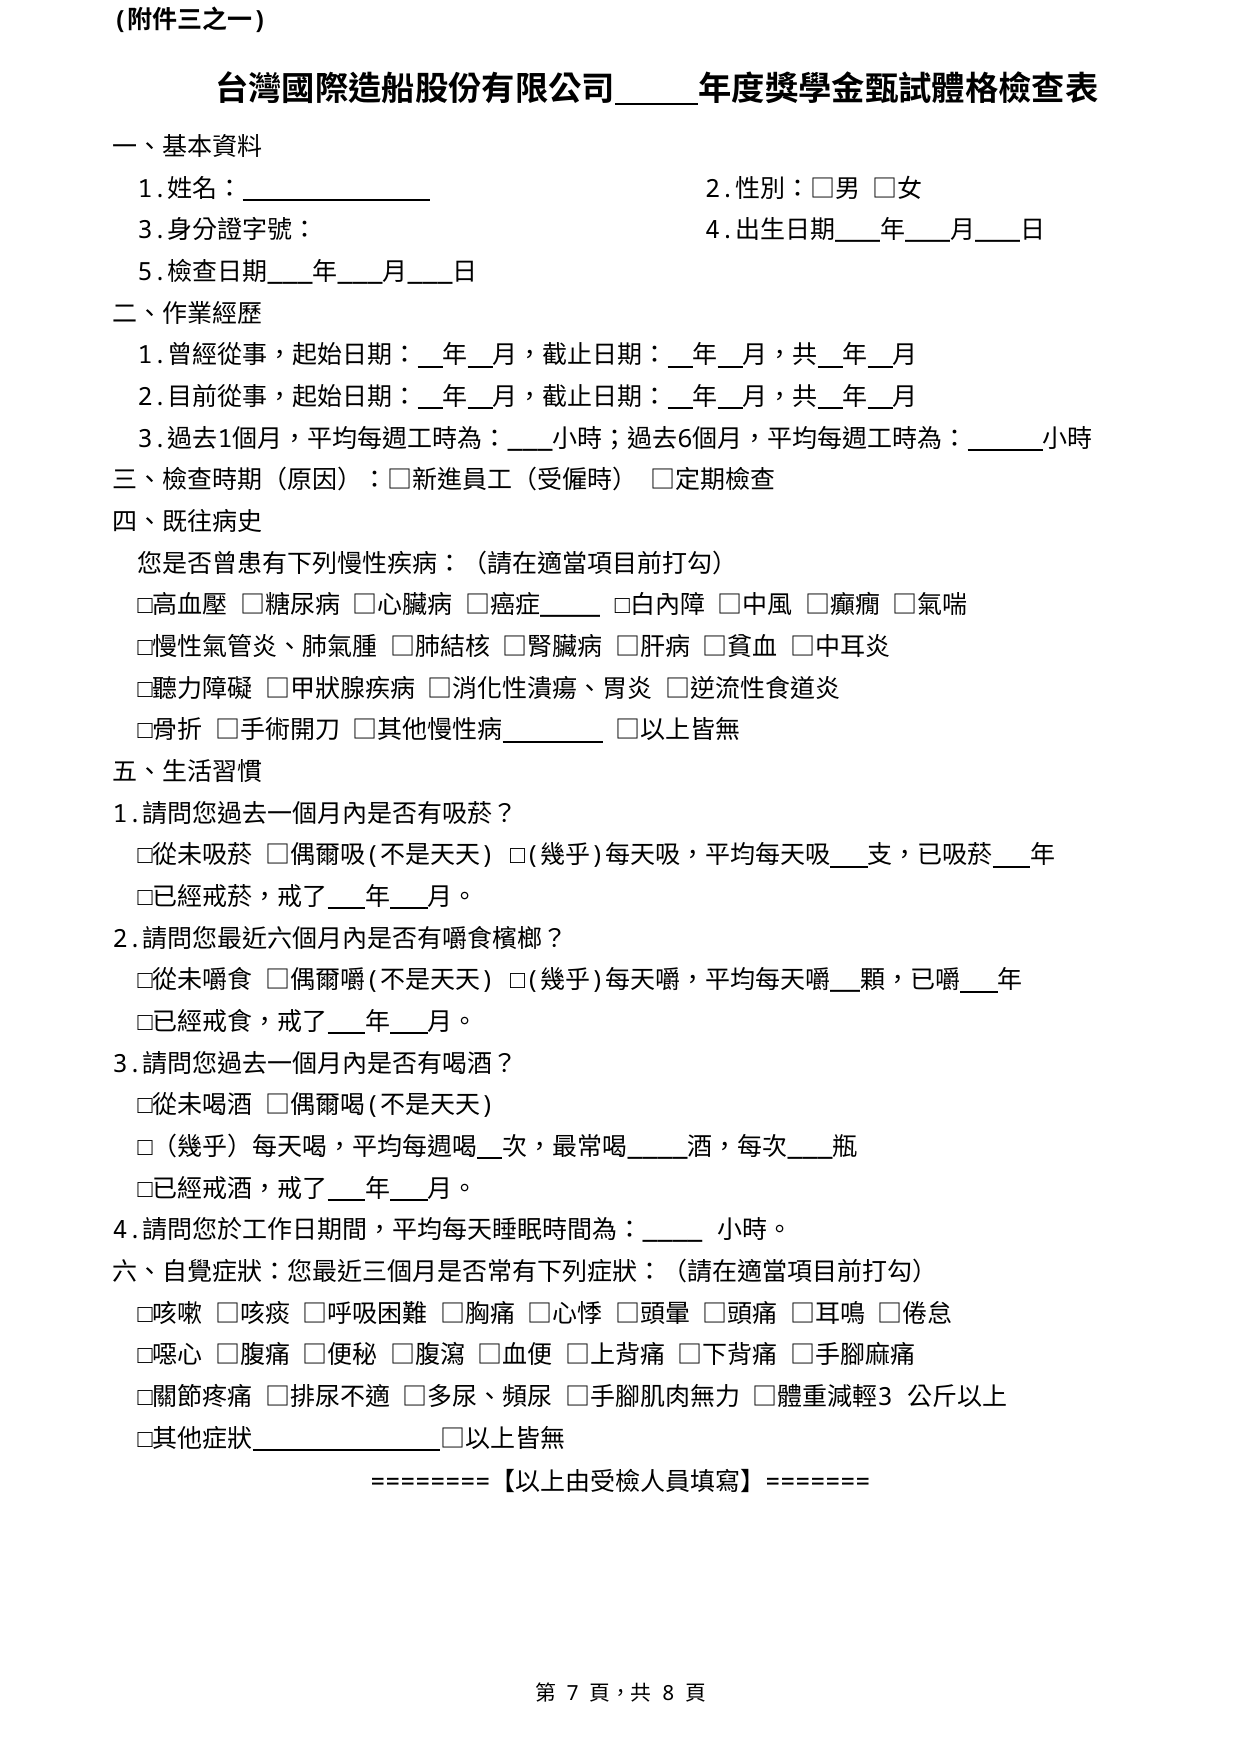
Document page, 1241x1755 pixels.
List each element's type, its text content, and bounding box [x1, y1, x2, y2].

text 一、基本資料 [112, 122, 1128, 164]
text □骨折 □手術開刀 □其他慢性病 □以上皆無 [137, 705, 1128, 747]
text □從未嚼食 □偶爾嚼(不是天天) □(幾乎)每天嚼，平均每天嚼__顆，已嚼 年 [137, 955, 1128, 997]
text ========【以上由受檢人員填寫】======= [112, 1455, 1128, 1499]
text □從未喝酒 □偶爾喝(不是天天) [137, 1080, 1128, 1122]
text □已經戒食，戒了 年 月。 [137, 997, 1128, 1039]
text □已經戒酒，戒了 年 月。 [137, 1164, 1128, 1205]
text 1.請問您過去一個月內是否有吸菸？ [112, 789, 1128, 830]
text □高血壓 □糖尿病 □心臟病 □癌症____ □白內障 □中風 □癲癇 □氣喘 [137, 580, 1128, 622]
text 1.姓名： 2.性別：□男 □女 [137, 164, 1128, 205]
text 四、既往病史 [112, 497, 1128, 539]
text 5.檢查日期___年___月___日 [137, 247, 1128, 289]
text (附件三之一) [112, 0, 1128, 36]
text 2.請問您最近六個月內是否有嚼食檳榔？ [112, 914, 1128, 955]
text □（幾乎）每天喝，平均每週喝 次，最常喝____酒，每次___瓶 [137, 1122, 1128, 1164]
text □聽力障礙 □甲狀腺疾病 □消化性潰瘍、胃炎 □逆流性食道炎 [137, 664, 1128, 705]
text 3.過去1個月，平均每週工時為：___小時；過去6個月，平均每週工時為： 小時 [137, 414, 1208, 455]
text □其他症狀 □以上皆無 [137, 1414, 1128, 1455]
text □慢性氣管炎、肺氣腫 □肺結核 □腎臟病 □肝病 □貧血 □中耳炎 [137, 622, 1128, 664]
text □咳嗽 □咳痰 □呼吸困難 □胸痛 □心悸 □頭暈 □頭痛 □耳鳴 □倦怠 [137, 1289, 1128, 1330]
text 六、自覺症狀：您最近三個月是否常有下列症狀：（請在適當項目前打勾） [112, 1247, 1128, 1289]
text 3.請問您過去一個月內是否有喝酒？ [112, 1039, 1128, 1080]
text □從未吸菸 □偶爾吸(不是天天) □(幾乎)每天吸，平均每天吸 支，已吸菸 年 [137, 830, 1128, 872]
text 五、生活習慣 [112, 747, 1128, 789]
text 2.目前從事，起始日期： 年 月，截止日期： 年 月，共 年 月 [137, 372, 1128, 414]
text 4.請問您於工作日期間，平均每天睡眠時間為：____ 小時。 [112, 1205, 1128, 1247]
text 1.曾經從事，起始日期： 年 月，截止日期： 年 月，共 年 月 [137, 330, 1128, 372]
text 台灣國際造船股份有限公司 年度獎學金甄試體格檢查表 [112, 61, 1200, 109]
text 您是否曾患有下列慢性疾病：（請在適當項目前打勾） [137, 539, 1128, 580]
text □已經戒菸，戒了 年 月。 [137, 872, 1128, 914]
text □關節疼痛 □排尿不適 □多尿、頻尿 □手腳肌肉無力 □體重減輕3 公斤以上 [137, 1372, 1128, 1414]
text 二、作業經歷 [112, 289, 1128, 330]
text 3.身分證字號： 4.出生日期___年___月___日 [137, 205, 1128, 247]
text □噁心 □腹痛 □便秘 □腹瀉 □血便 □上背痛 □下背痛 □手腳麻痛 [137, 1330, 1128, 1372]
text 三、檢查時期（原因）：□新進員工（受僱時） □定期檢查 [112, 455, 1128, 497]
